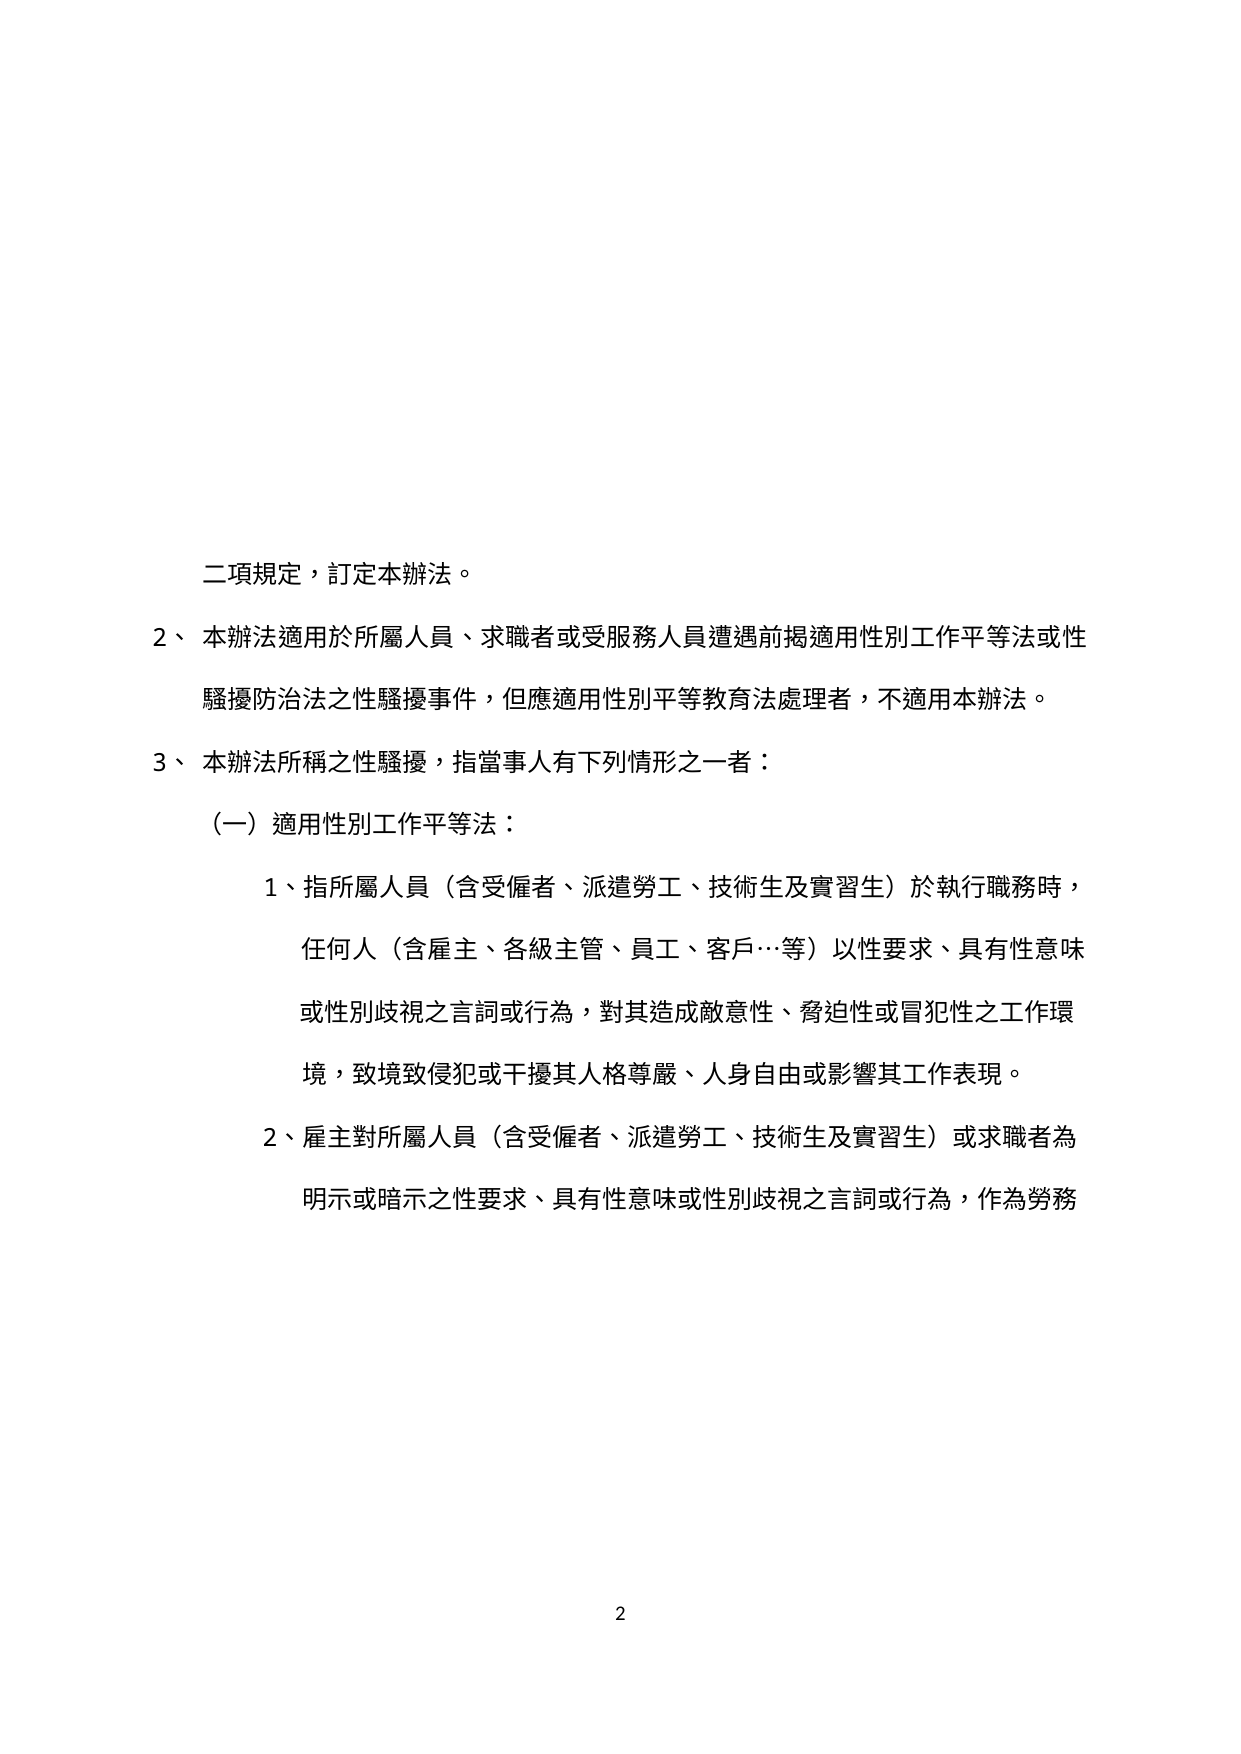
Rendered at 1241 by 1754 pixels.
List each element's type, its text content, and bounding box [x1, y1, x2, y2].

list 二項規定，訂定本辦法。 [152, 531, 1088, 594]
list 本辦法所稱之性騷擾，指當事人有下列情形之一者： [152, 719, 1088, 781]
text 1、指所屬人員（含受僱者、派遣勞工、技術生及實習生）於執行職務時， 任何人（含雇主、各級主管、員工、客戶…等）以性要求、具有性意味 或性別歧視之言詞或行為，對其造成敵意性、脅迫性或冒犯性之工作環 [202, 844, 1088, 1031]
list 本辦法適用於所屬人員、求職者或受服務人員遭遇前揭適用性別工作平等法或性騷擾防治法之性騷擾事件，但應適用性別平等教育法處理者，不適用本辦法。 [152, 594, 1088, 719]
text 明示或暗示之性要求、具有性意味或性別歧視之言詞或行為，作為勞務 [177, 1156, 1088, 1219]
text 2、雇主對所屬人員（含受僱者、派遣勞工、技術生及實習生）或求職者為 [202, 1094, 1088, 1156]
text 境，致境致侵犯或干擾其人格尊嚴、人身自由或影響其工作表現。 [177, 1031, 1088, 1094]
text （一）適用性別工作平等法： [152, 781, 1088, 844]
